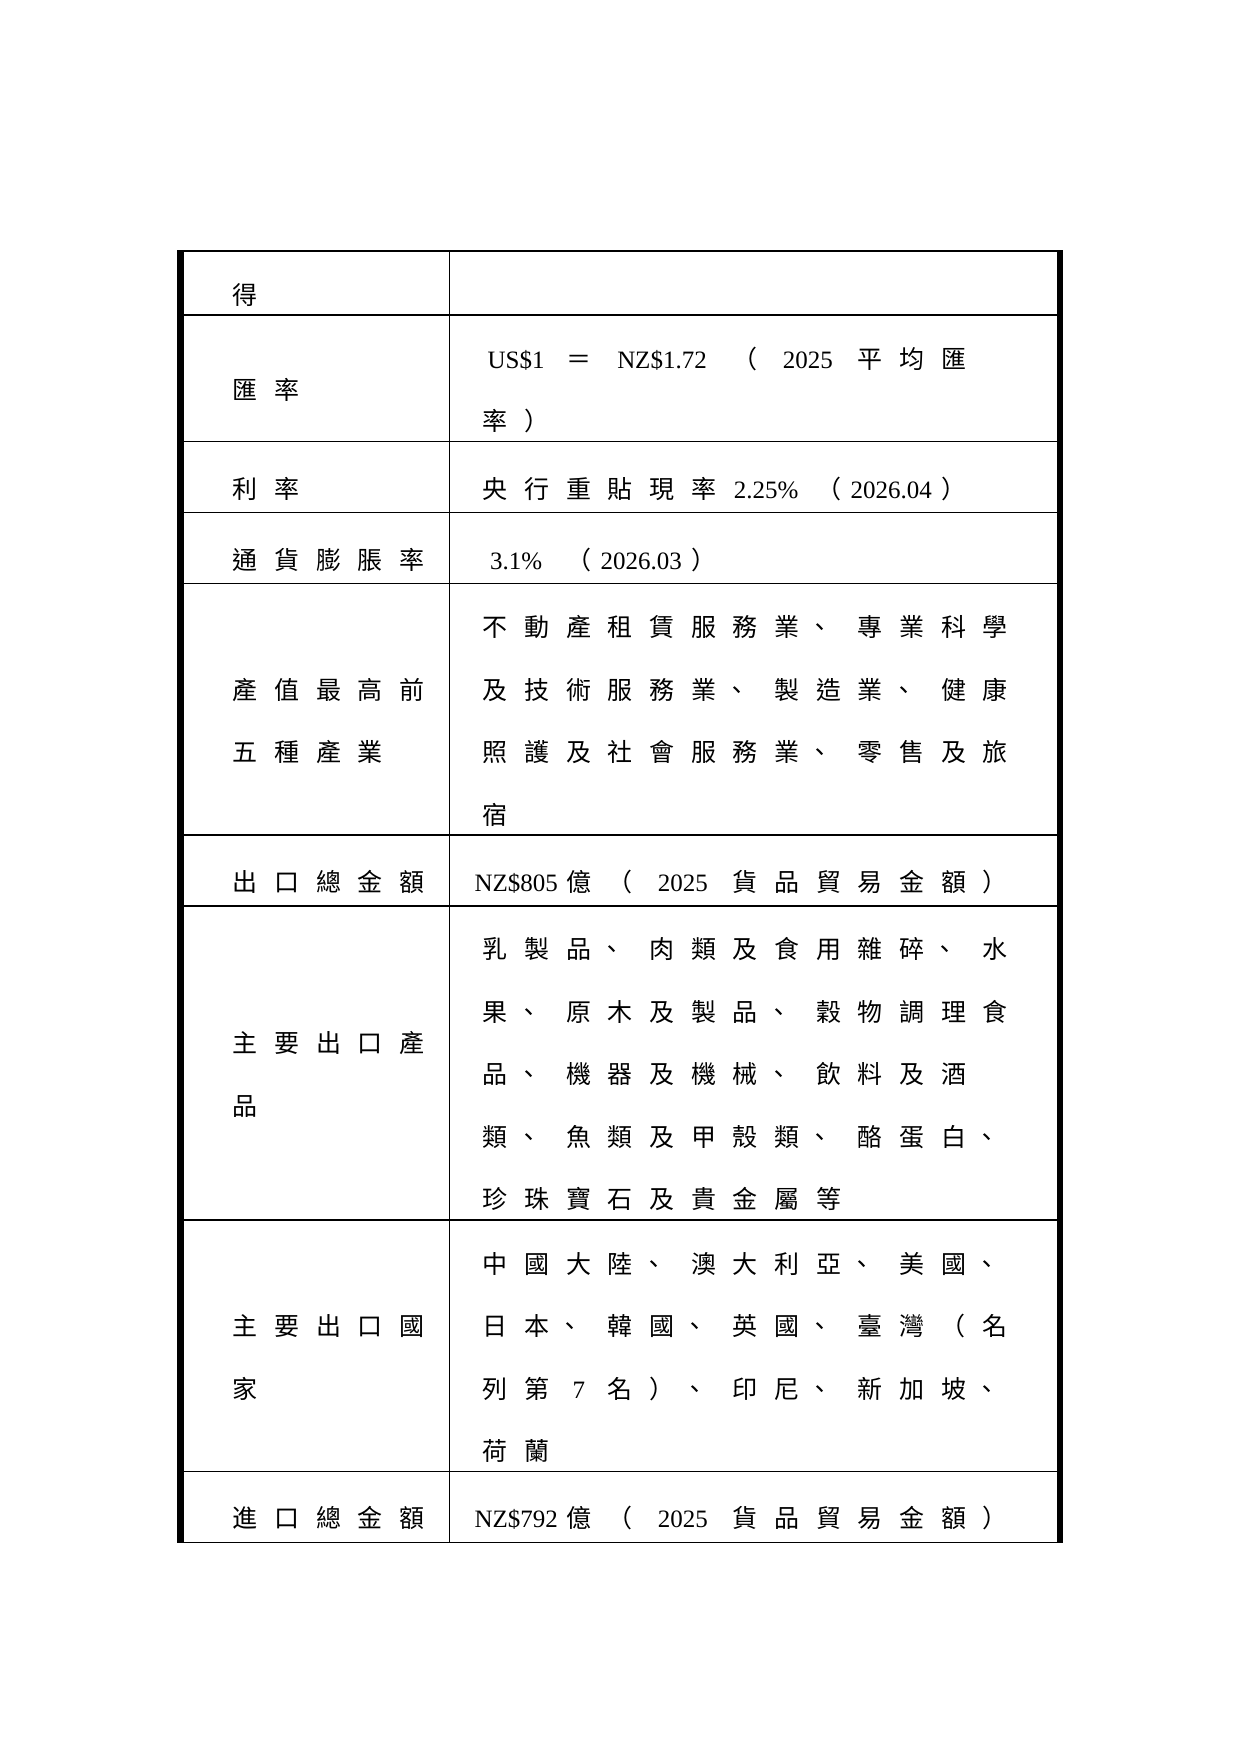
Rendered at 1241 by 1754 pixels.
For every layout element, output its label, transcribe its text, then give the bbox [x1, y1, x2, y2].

table_cell 央行重貼現率2.25%（2026.04） [450, 442, 1057, 512]
table_cell 進口總金額 [184, 1472, 449, 1541]
table_cell US$1＝NZ$1.72（2025平均匯率） [450, 316, 1057, 441]
table_cell 利率 [184, 442, 449, 512]
table_cell 3.1%（2026.03） [450, 513, 1057, 582]
table_cell 主要出口國家 [184, 1221, 449, 1471]
table_cell 主要出口產品 [184, 907, 449, 1219]
table_cell NZ$792億（2025貨品貿易金額） [450, 1472, 1057, 1541]
table_cell 不動產租賃服務業、專業科學及技術服務業、製造業、健康照護及社會服務業、零售及旅宿 [450, 584, 1057, 834]
table_cell 乳製品、肉類及食用雜碎、水果、原木及製品、穀物調理食品、機器及機械、飲料及酒類、魚類及甲殼類、酪蛋白、珍珠寶石及貴金屬等 [450, 907, 1057, 1219]
table_cell 匯率 [184, 316, 449, 441]
table_cell 得 [184, 252, 449, 314]
table_cell 通貨膨脹率 [184, 513, 449, 582]
table_cell NZ$805億（2025貨品貿易金額） [450, 836, 1057, 905]
table_cell 中國大陸、澳大利亞、美國、日本、韓國、英國、臺灣（名列第7名）、印尼、新加坡、荷蘭 [450, 1221, 1057, 1471]
table_cell 出口總金額 [184, 836, 449, 905]
table_cell [450, 252, 1057, 314]
table_cell 產值最高前五種產業 [184, 584, 449, 834]
